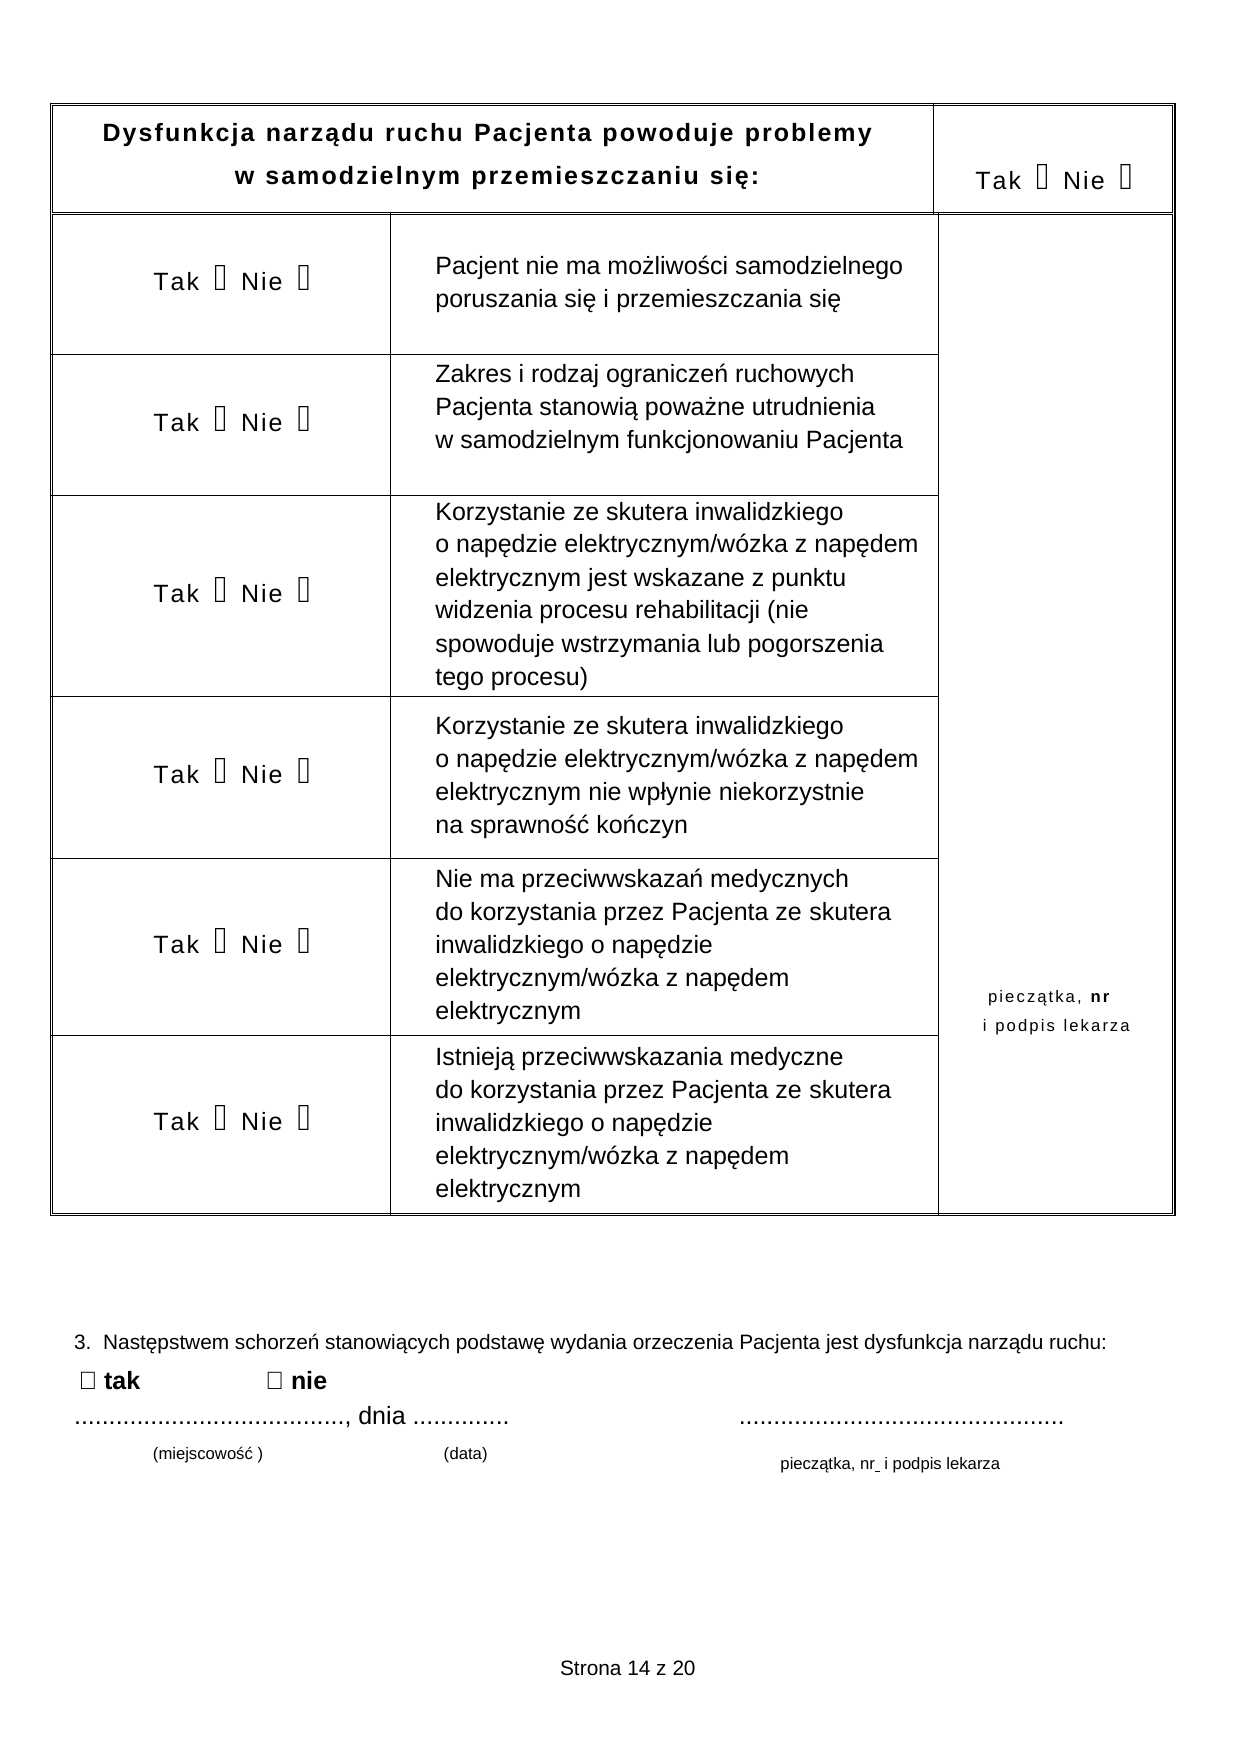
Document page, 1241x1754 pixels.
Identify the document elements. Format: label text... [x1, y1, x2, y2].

text 3. Następstwem schorzeń stanowiących podstawę wydania orzeczenia Pacjenta jest dysfunkcja narządu ruchu: [74, 1330, 1216, 1354]
table_cell Tak  Nie  [53, 1036, 390, 1213]
table_cell Pacjent nie ma możliwości samodzielnego poruszania się i przemieszczania się [391, 215, 938, 354]
table_cell [939, 696, 1172, 858]
table_header Dysfunkcja narządu ruchu Pacjenta powoduje problemy w samodzielnym przemieszczaniu się: [53, 106, 933, 212]
table_cell Tak  Nie  [53, 215, 390, 354]
table_cell Tak  Nie  [53, 859, 390, 1035]
text  tak  nie [55, 1366, 1216, 1395]
table_header Tak  Nie  [934, 106, 1172, 212]
table_cell Tak  Nie  [53, 355, 390, 495]
table_cell Nie ma przeciwwskazań medycznych do korzystania przez Pacjenta ze skutera inwalidzkiego o napędzie elektrycznym/wózka z napędem elektrycznym [391, 859, 938, 1035]
table_cell [939, 215, 1172, 354]
table_cell Tak  Nie  [53, 496, 390, 696]
table_cell Istnieją przeciwwskazania medyczne do korzystania przez Pacjenta ze skutera inwalidzkiego o napędzie elektrycznym/wózka z napędem elektrycznym [391, 1036, 938, 1213]
text ......................................., dnia .............. ............................................... [74, 1401, 1181, 1430]
table_cell [939, 354, 1172, 495]
table_cell pieczątka, nr i podpis lekarza [939, 858, 1172, 1035]
text (miejscowość ) (data) pieczątka, nr i podpis lekarza [74, 1444, 1181, 1473]
table_cell Korzystanie ze skutera inwalidzkiego o napędzie elektrycznym/wózka z napędem elektrycznym jest wskazane z punktu widzenia procesu rehabilitacji (nie spowoduje wstrzymania lub pogorszenia tego procesu) [391, 496, 938, 696]
table_cell Korzystanie ze skutera inwalidzkiego o napędzie elektrycznym/wózka z napędem elektrycznym nie wpłynie niekorzystnie na sprawność kończyn [391, 697, 938, 858]
table_cell Zakres i rodzaj ograniczeń ruchowych Pacjenta stanowią poważne utrudnienia w samodzielnym funkcjonowaniu Pacjenta [391, 355, 938, 495]
table_cell [939, 1035, 1172, 1213]
table_cell [939, 495, 1172, 696]
table_cell Tak  Nie  [53, 697, 390, 858]
